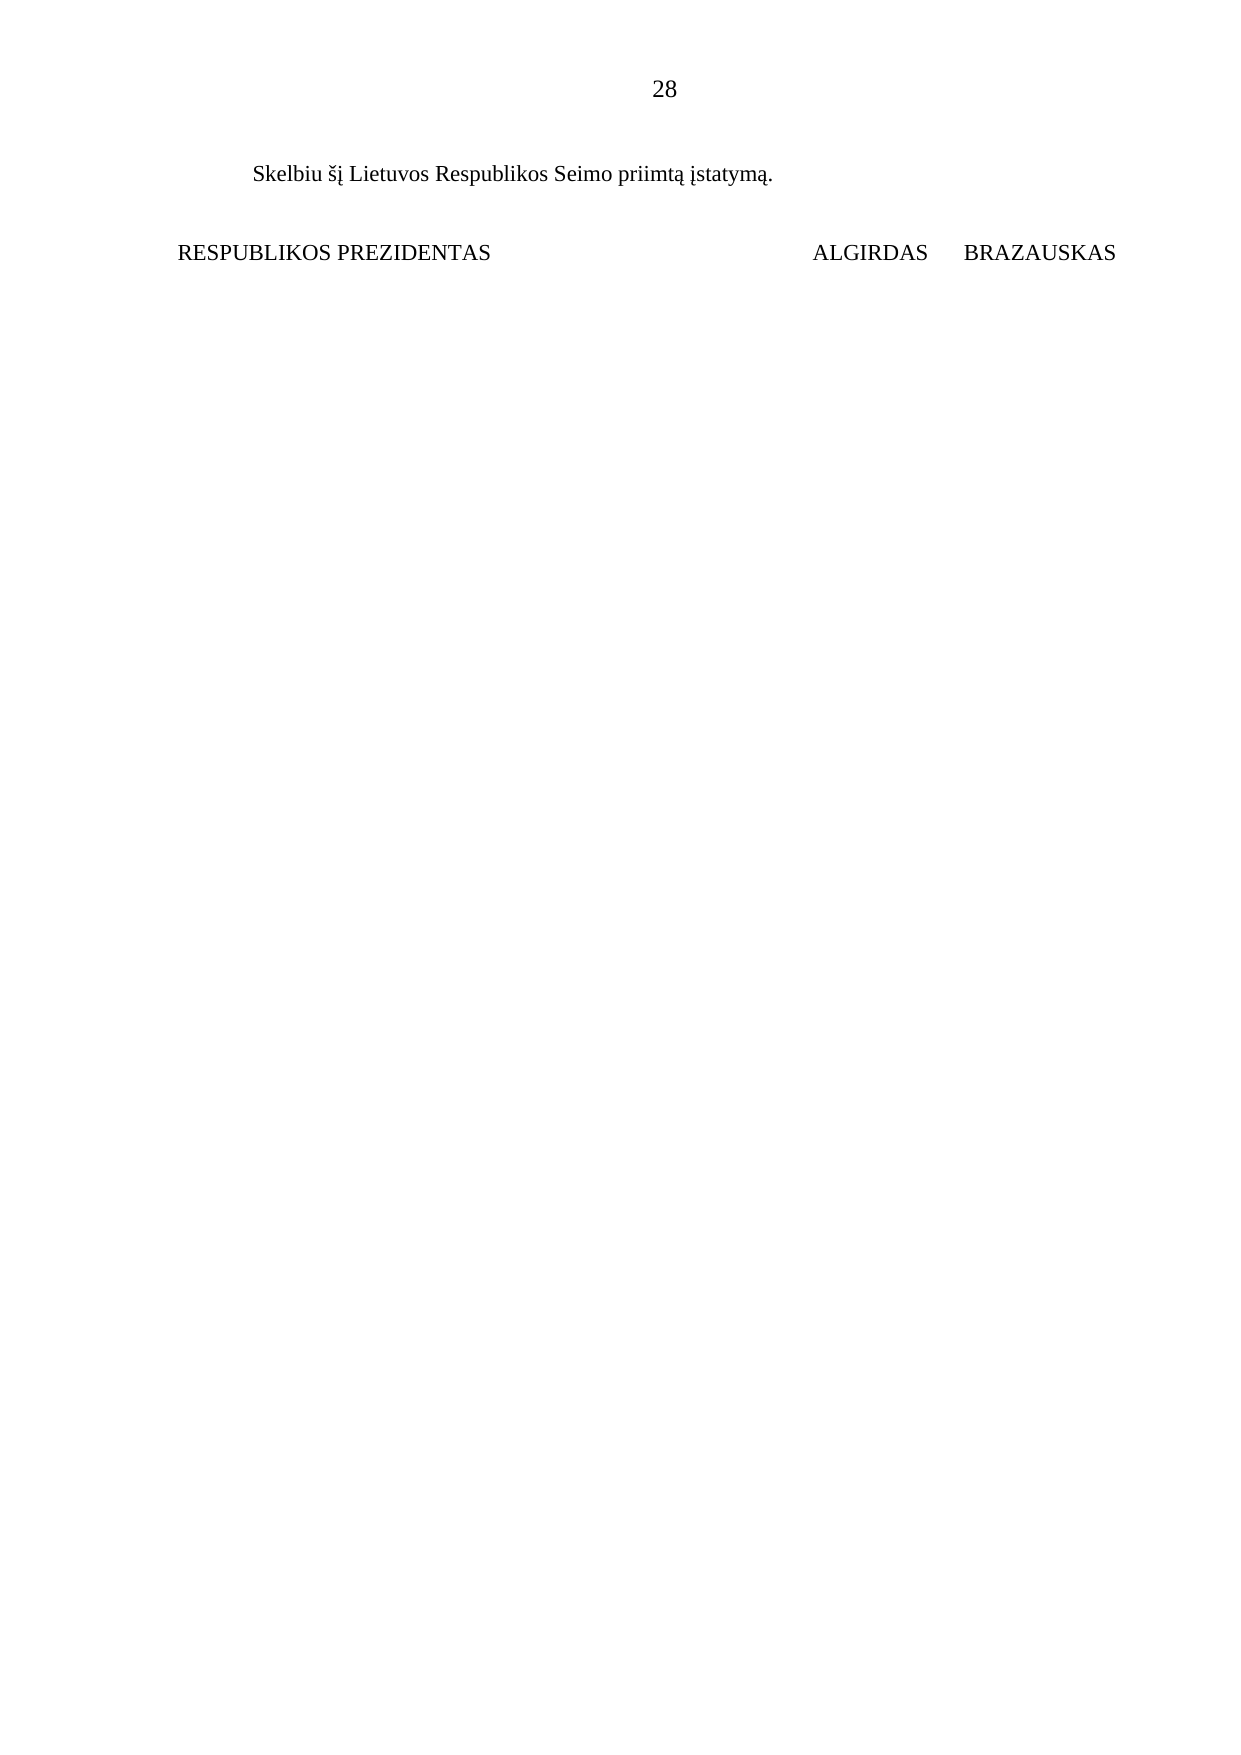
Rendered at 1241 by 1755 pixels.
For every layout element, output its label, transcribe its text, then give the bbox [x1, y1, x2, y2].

text RESPUBLIKOS PREZIDENTAS ALGIRDAS BRAZAUSKAS [177, 239, 1152, 292]
text Skelbiu šį Lietuvos Respublikos Seimo priimtą įstatymą. [177, 160, 1152, 186]
